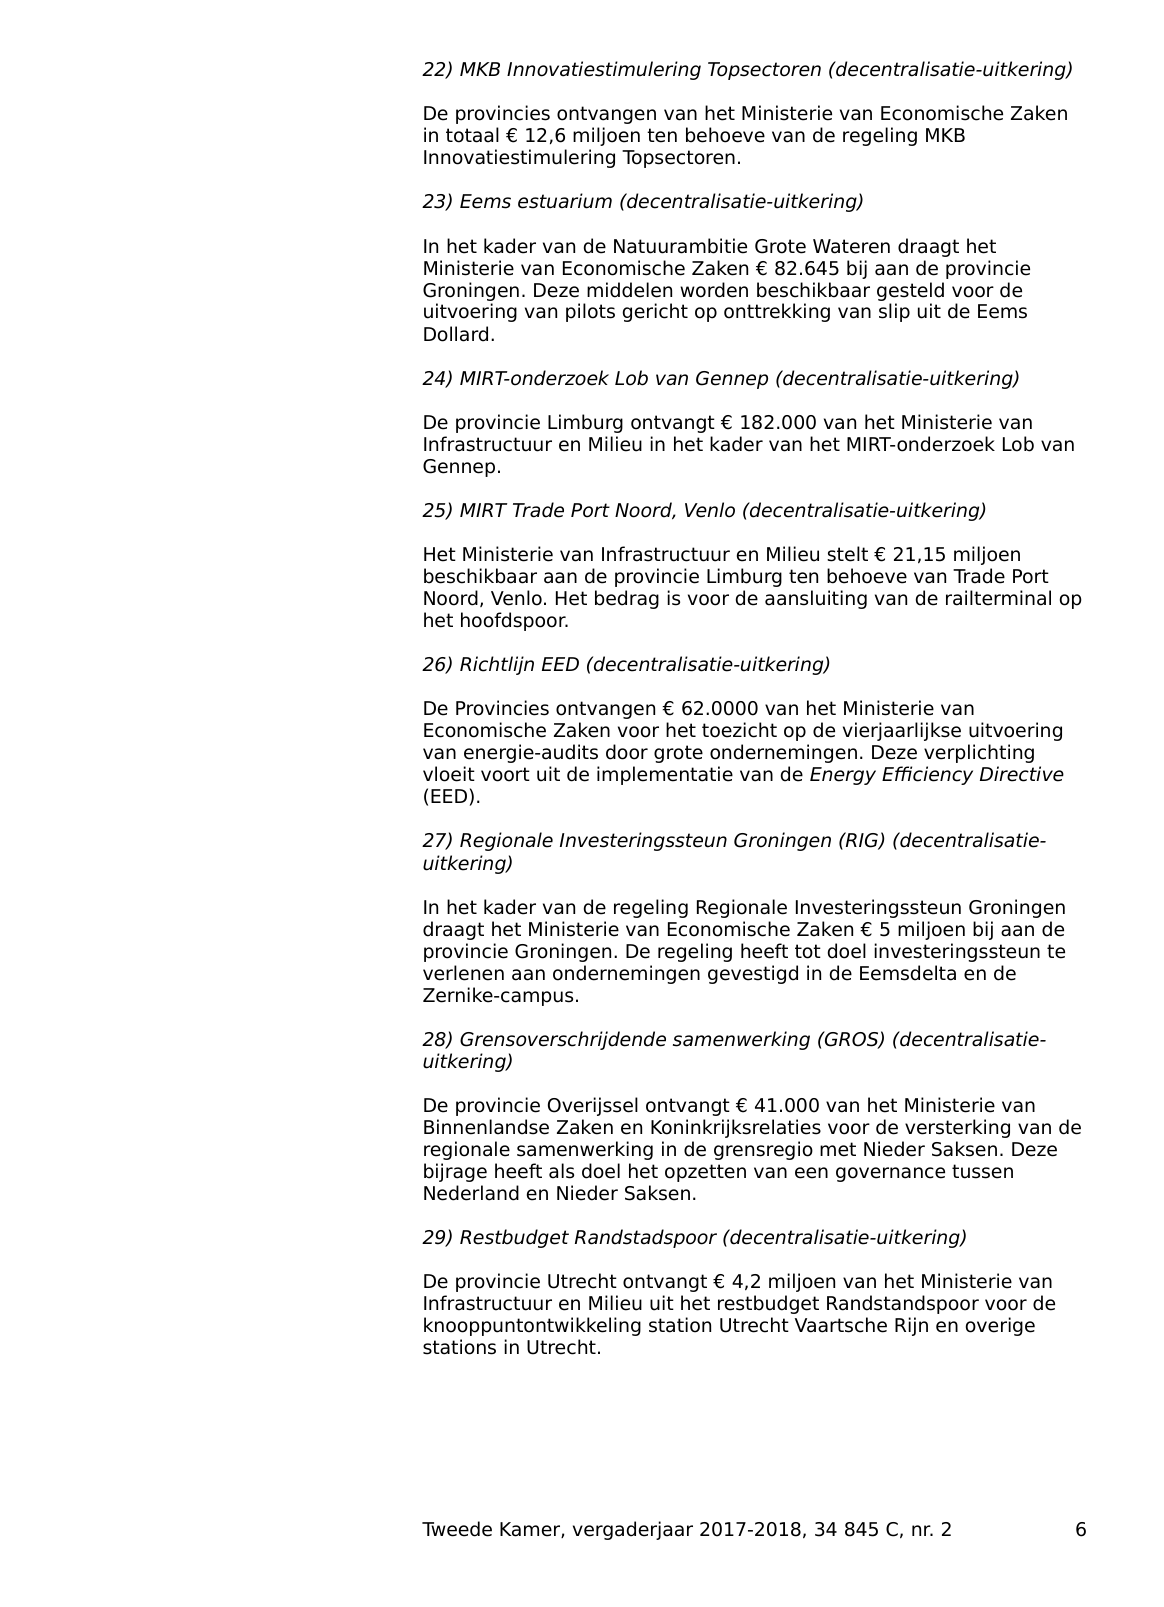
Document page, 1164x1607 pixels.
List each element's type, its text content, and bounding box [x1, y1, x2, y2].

text De provincie Limburg ontvangt € 182.000 van het Ministerie van Infrastructuur en Milieu in het kader van het MIRT-onderzoek Lob van Gennep. [422, 412, 1087, 478]
subtitle 22) MKB Innovatiestimulering Topsectoren (decentralisatie-uitkering) [422, 59, 1087, 81]
text De provincie Utrecht ontvangt € 4,2 miljoen van het Ministerie van Infrastructuur en Milieu uit het restbudget Randstandspoor voor de knooppuntontwikkeling station Utrecht Vaartsche Rijn en overige stations in Utrecht. [422, 1271, 1087, 1359]
subtitle 27) Regionale Investeringssteun Groningen (RIG) (decentralisatie-uitkering) [422, 830, 1087, 874]
subtitle 23) Eems estuarium (decentralisatie-uitkering) [422, 191, 1087, 213]
text In het kader van de regeling Regionale Investeringssteun Groningen draagt het Ministerie van Economische Zaken € 5 miljoen bij aan de provincie Groningen. De regeling heeft tot doel investeringssteun te verlenen aan ondernemingen gevestigd in de Eemsdelta en de Zernike-campus. [422, 897, 1087, 1006]
subtitle 29) Restbudget Randstadspoor (decentralisatie-uitkering) [422, 1227, 1087, 1249]
subtitle 26) Richtlijn EED (decentralisatie-uitkering) [422, 654, 1087, 676]
text De Provincies ontvangen € 62.0000 van het Ministerie van Economische Zaken voor het toezicht op de vierjaarlijkse uitvoering van energie-audits door grote ondernemingen. Deze verplichting vloeit voort uit de implementatie van de Energy Efficiency Directive (EED). [422, 698, 1087, 808]
text In het kader van de Natuurambitie Grote Wateren draagt het Ministerie van Economische Zaken € 82.645 bij aan de provincie Groningen. Deze middelen worden beschikbaar gesteld voor de uitvoering van pilots gericht op onttrekking van slip uit de Eems Dollard. [422, 236, 1087, 345]
subtitle 28) Grensoverschrijdende samenwerking (GROS) (decentralisatie-uitkering) [422, 1029, 1087, 1073]
subtitle 24) MIRT-onderzoek Lob van Gennep (decentralisatie-uitkering) [422, 368, 1087, 389]
subtitle 25) MIRT Trade Port Noord, Venlo (decentralisatie-uitkering) [422, 500, 1087, 522]
text Het Ministerie van Infrastructuur en Milieu stelt € 21,15 miljoen beschikbaar aan de provincie Limburg ten behoeve van Trade Port Noord, Venlo. Het bedrag is voor de aansluiting van de railterminal op het hoofdspoor. [422, 544, 1087, 632]
text De provincie Overijssel ontvangt € 41.000 van het Ministerie van Binnenlandse Zaken en Koninkrijksrelaties voor de versterking van de regionale samenwerking in de grensregio met Nieder Saksen. Deze bijrage heeft als doel het opzetten van een governance tussen Nederland en Nieder Saksen. [422, 1095, 1087, 1205]
text De provincies ontvangen van het Ministerie van Economische Zaken in totaal € 12,6 miljoen ten behoeve van de regeling MKB Innovatiestimulering Topsectoren. [422, 103, 1087, 169]
